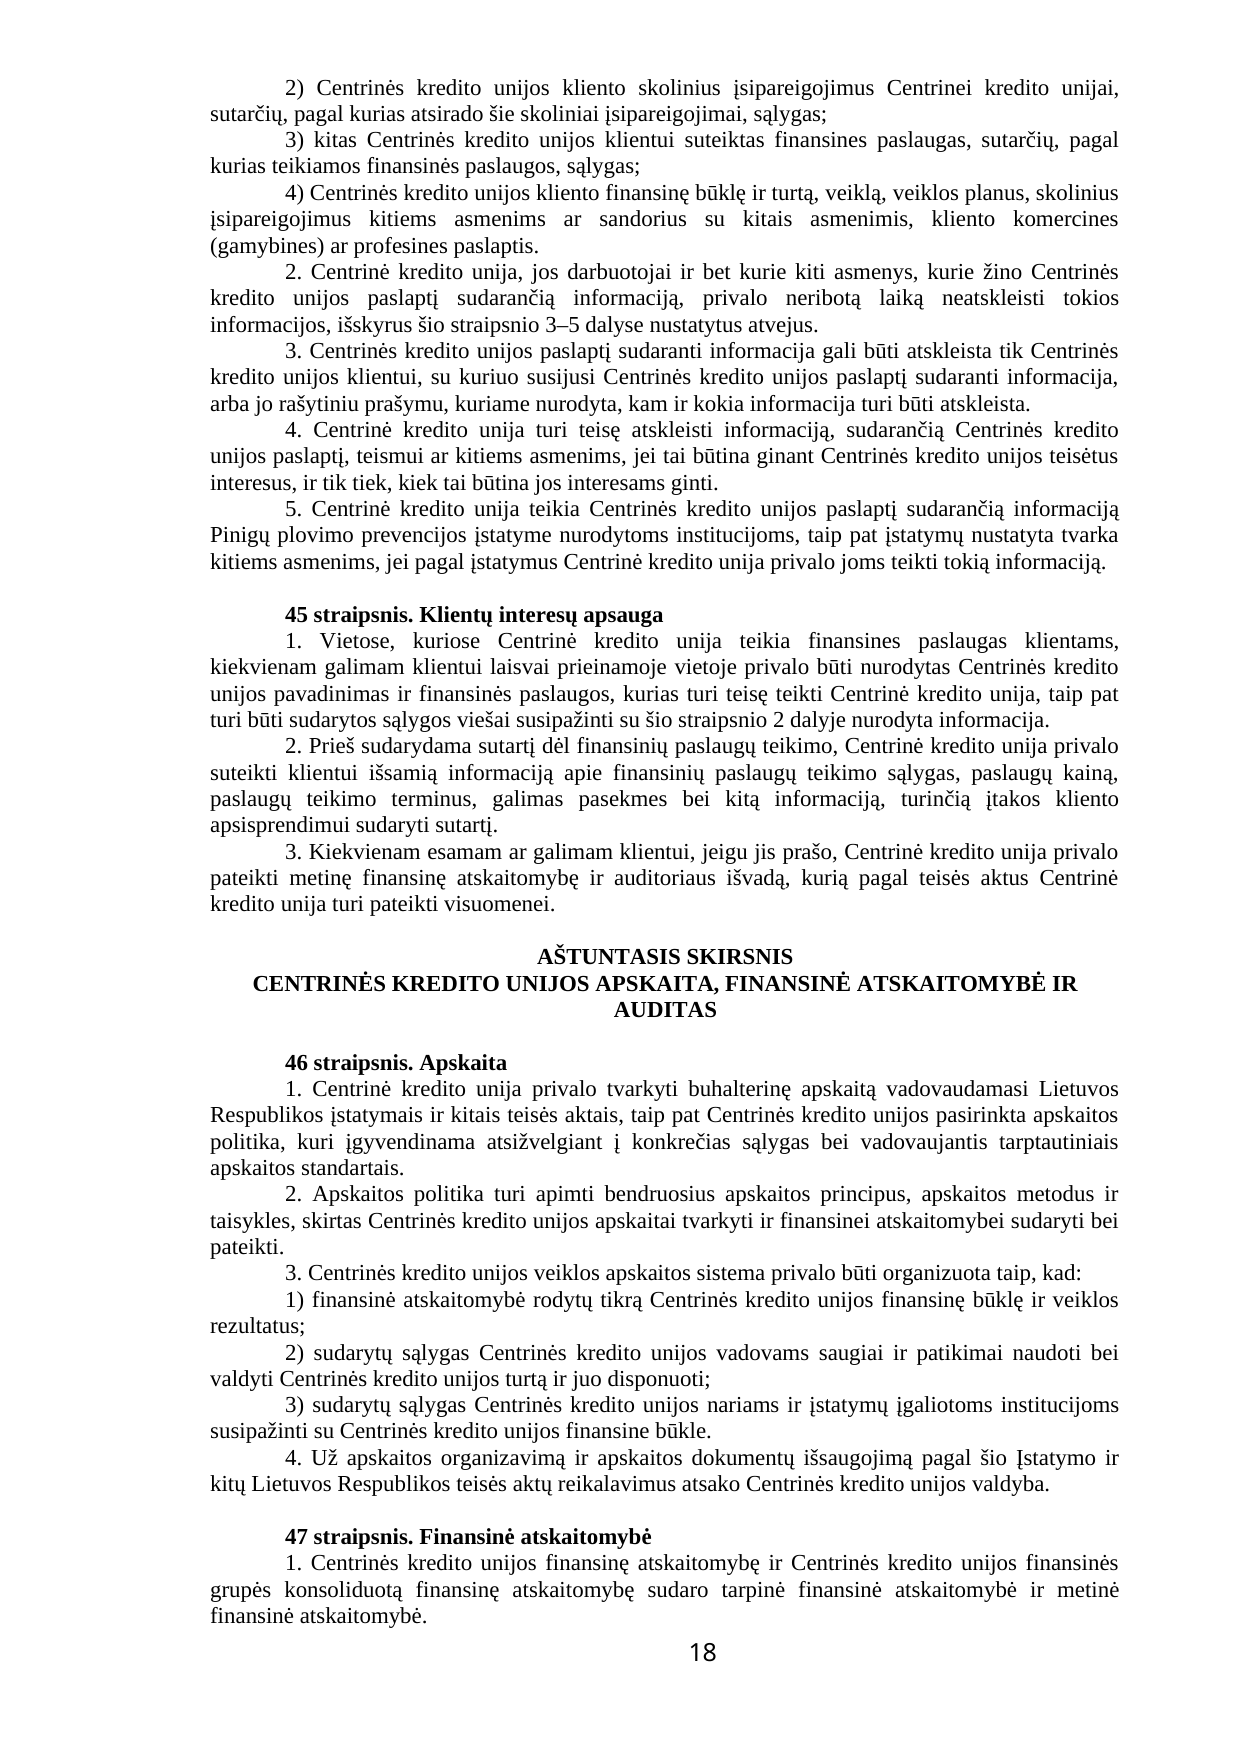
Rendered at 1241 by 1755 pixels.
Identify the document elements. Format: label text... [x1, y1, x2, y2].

text 3) sudarytų sąlygas Centrinės kredito unijos nariams ir įstatymų įgaliotoms institucijoms susipažinti su Centrinės kredito unijos finansine būkle. [210, 1391, 1120, 1444]
text 45 straipsnis. Klientų interesų apsauga [210, 601, 1120, 627]
text 5. Centrinė kredito unija teikia Centrinės kredito unijos paslaptį sudarančią informaciją Pinigų plovimo prevencijos įstatyme nurodytoms institucijoms, taip pat įstatymų nustatyta tvarka kitiems asmenims, jei pagal įstatymus Centrinė kredito unija privalo joms teikti tokią informaciją. [210, 495, 1120, 574]
text 4. Už apskaitos organizavimą ir apskaitos dokumentų išsaugojimą pagal šio Įstatymo ir kitų Lietuvos Respublikos teisės aktų reikalavimus atsako Centrinės kredito unijos valdyba. [210, 1444, 1120, 1497]
text 47 straipsnis. Finansinė atskaitomybė [210, 1523, 1120, 1549]
text CENTRINĖS KREDITO UNIJOS APSKAITA, FINANSINĖ ATSKAITOMYBĖ IR AUDITAS [210, 969, 1120, 1022]
text 2. Apskaitos politika turi apimti bendruosius apskaitos principus, apskaitos metodus ir taisykles, skirtas Centrinės kredito unijos apskaitai tvarkyti ir finansinei atskaitomybei sudaryti bei pateikti. [210, 1180, 1120, 1259]
text 1) finansinė atskaitomybė rodytų tikrą Centrinės kredito unijos finansinę būklę ir veiklos rezultatus; [210, 1286, 1120, 1338]
text 2) sudarytų sąlygas Centrinės kredito unijos vadovams saugiai ir patikimai naudoti bei valdyti Centrinės kredito unijos turtą ir juo disponuoti; [210, 1338, 1120, 1391]
text 1. Centrinė kredito unija privalo tvarkyti buhalterinę apskaitą vadovaudamasi Lietuvos Respublikos įstatymais ir kitais teisės aktais, taip pat Centrinės kredito unijos pasirinkta apskaitos politika, kuri įgyvendinama atsižvelgiant į konkrečias sąlygas bei vadovaujantis tarptautiniais apskaitos standartais. [210, 1075, 1120, 1180]
text 46 straipsnis. Apskaita [210, 1049, 1120, 1075]
text 4. Centrinė kredito unija turi teisę atskleisti informaciją, sudarančią Centrinės kredito unijos paslaptį, teismui ar kitiems asmenims, jei tai būtina ginant Centrinės kredito unijos teisėtus interesus, ir tik tiek, kiek tai būtina jos interesams ginti. [210, 416, 1120, 495]
text 2. Prieš sudarydama sutartį dėl finansinių paslaugų teikimo, Centrinė kredito unija privalo suteikti klientui išsamią informaciją apie finansinių paslaugų teikimo sąlygas, paslaugų kainą, paslaugų teikimo terminus, galimas pasekmes bei kitą informaciją, turinčią įtakos kliento apsisprendimui sudaryti sutartį. [210, 732, 1120, 838]
text 4) Centrinės kredito unijos kliento finansinę būklę ir turtą, veiklą, veiklos planus, skolinius įsipareigojimus kitiems asmenims ar sandorius su kitais asmenimis, kliento komercines (gamybines) ar profesines paslaptis. [210, 179, 1120, 258]
text 3. Centrinės kredito unijos veiklos apskaitos sistema privalo būti organizuota taip, kad: [210, 1259, 1120, 1286]
text 2) Centrinės kredito unijos kliento skolinius įsipareigojimus Centrinei kredito unijai, sutarčių, pagal kurias atsirado šie skoliniai įsipareigojimai, sąlygas; [210, 73, 1120, 126]
text 1. Vietose, kuriose Centrinė kredito unija teikia finansines paslaugas klientams, kiekvienam galimam klientui laisvai prieinamoje vietoje privalo būti nurodytas Centrinės kredito unijos pavadinimas ir finansinės paslaugos, kurias turi teisę teikti Centrinė kredito unija, taip pat turi būti sudarytos sąlygos viešai susipažinti su šio straipsnio 2 dalyje nurodyta informacija. [210, 627, 1120, 732]
text 2. Centrinė kredito unija, jos darbuotojai ir bet kurie kiti asmenys, kurie žino Centrinės kredito unijos paslaptį sudarančią informaciją, privalo neribotą laiką neatskleisti tokios informacijos, išskyrus šio straipsnio 3–5 dalyse nustatytus atvejus. [210, 258, 1120, 337]
text 3. Centrinės kredito unijos paslaptį sudaranti informacija gali būti atskleista tik Centrinės kredito unijos klientui, su kuriuo susijusi Centrinės kredito unijos paslaptį sudaranti informacija, arba jo rašytiniu prašymu, kuriame nurodyta, kam ir kokia informacija turi būti atskleista. [210, 337, 1120, 416]
text AŠTUNTASIS SKIRSNIS [210, 943, 1120, 969]
text 3) kitas Centrinės kredito unijos klientui suteiktas finansines paslaugas, sutarčių, pagal kurias teikiamos finansinės paslaugos, sąlygas; [210, 126, 1120, 179]
text 1. Centrinės kredito unijos finansinę atskaitomybę ir Centrinės kredito unijos finansinės grupės konsoliduotą finansinę atskaitomybę sudaro tarpinė finansinė atskaitomybė ir metinė finansinė atskaitomybė. [210, 1549, 1120, 1628]
text 3. Kiekvienam esamam ar galimam klientui, jeigu jis prašo, Centrinė kredito unija privalo pateikti metinę finansinę atskaitomybę ir auditoriaus išvadą, kurią pagal teisės aktus Centrinė kredito unija turi pateikti visuomenei. [210, 838, 1120, 917]
